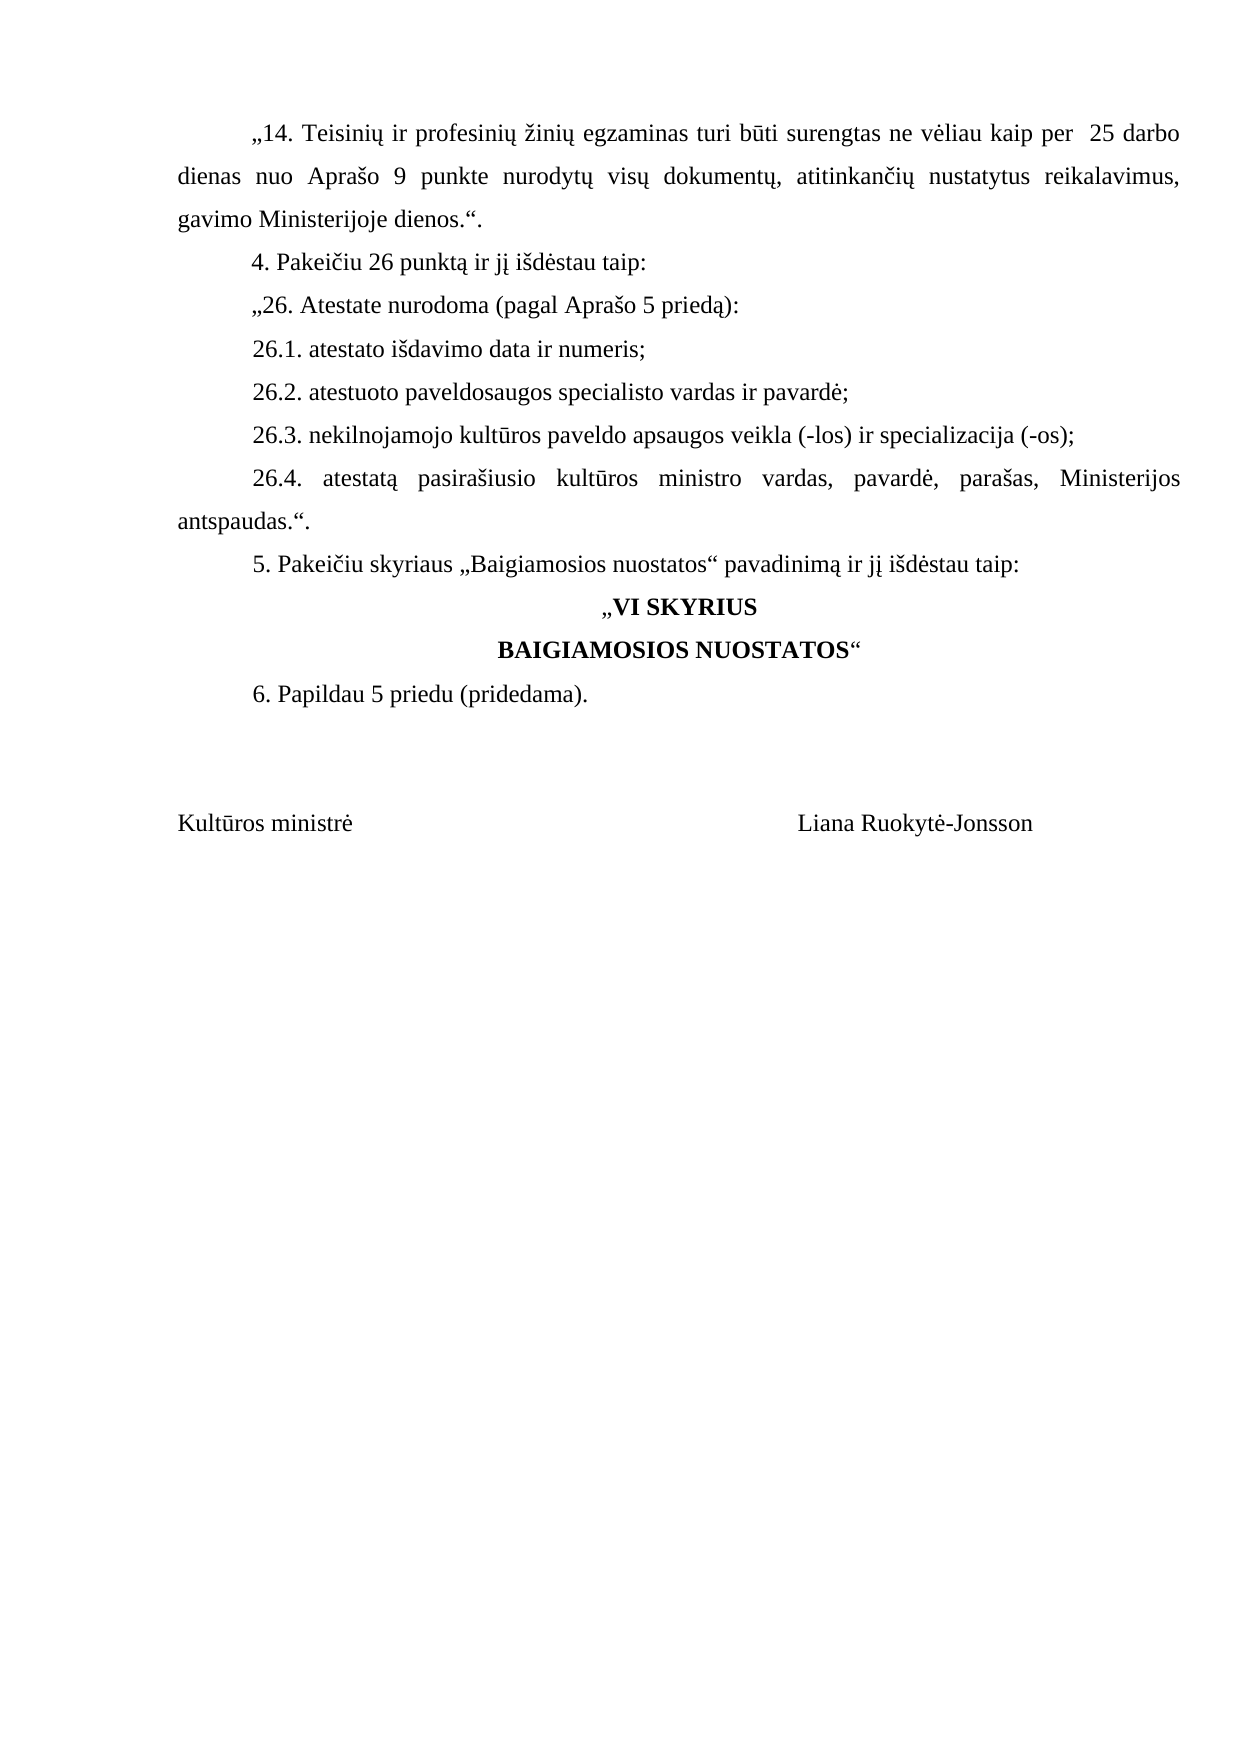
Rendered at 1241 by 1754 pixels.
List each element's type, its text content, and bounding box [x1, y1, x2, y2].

text „26. Atestate nurodoma (pagal Aprašo 5 priedą): [177, 291, 1181, 319]
text BAIGIAMOSIOS NUOSTATOS“ [177, 636, 1181, 664]
text 6. Papildau 5 priedu (pridedama). [177, 679, 1181, 707]
text 26.4. atestatą pasirašiusio kultūros ministro vardas, pavardė, parašas, Ministerijos antspaudas.“. [177, 463, 1181, 535]
text 26.2. atestuoto paveldosaugos specialisto vardas ir pavardė; [177, 377, 1181, 406]
text Kultūros ministrė Liana Ruokytė-Jonsson [177, 808, 1181, 837]
text 5. Pakeičiu skyriaus „Baigiamosios nuostatos“ pavadinimą ir jį išdėstau taip: [177, 549, 1181, 578]
text 26.3. nekilnojamojo kultūros paveldo apsaugos veikla (-los) ir specializacija (-os); [177, 420, 1181, 449]
text 26.1. atestato išdavimo data ir numeris; [177, 334, 1181, 362]
text „14. Teisinių ir profesinių žinių egzaminas turi būti surengtas ne vėliau kaip per 25 darbo dienas nuo Aprašo 9 punkte nurodytų visų dokumentų, atitinkančių nustatytus reikalavimus, gavimo Ministerijoje dienos.“. [177, 118, 1181, 233]
text 4. Pakeičiu 26 punktą ir jį išdėstau taip: [177, 247, 1181, 276]
text „VI SKYRIUS [177, 592, 1181, 621]
